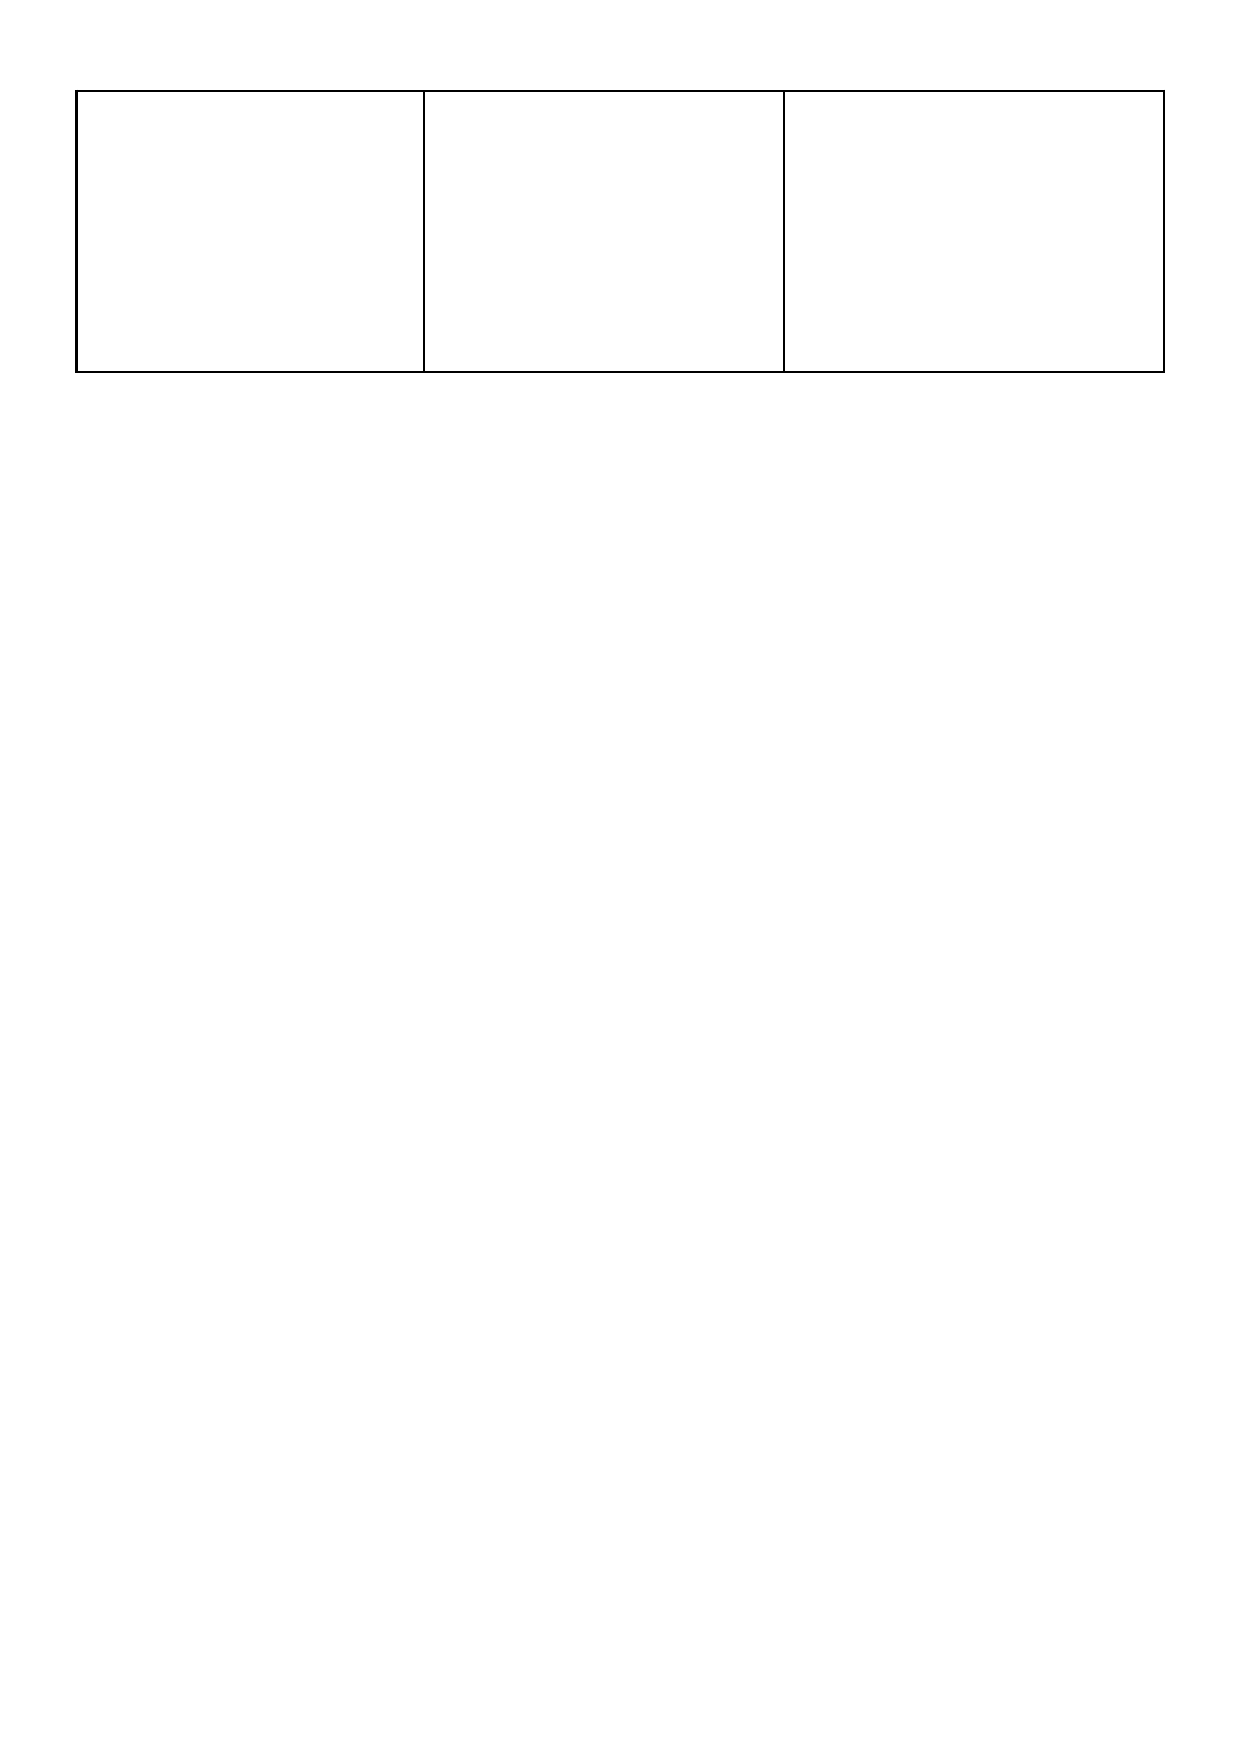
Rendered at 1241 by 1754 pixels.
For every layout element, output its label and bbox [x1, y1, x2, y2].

table_cell [78, 92, 423, 371]
table_cell [785, 92, 1163, 371]
table_cell [425, 92, 783, 371]
